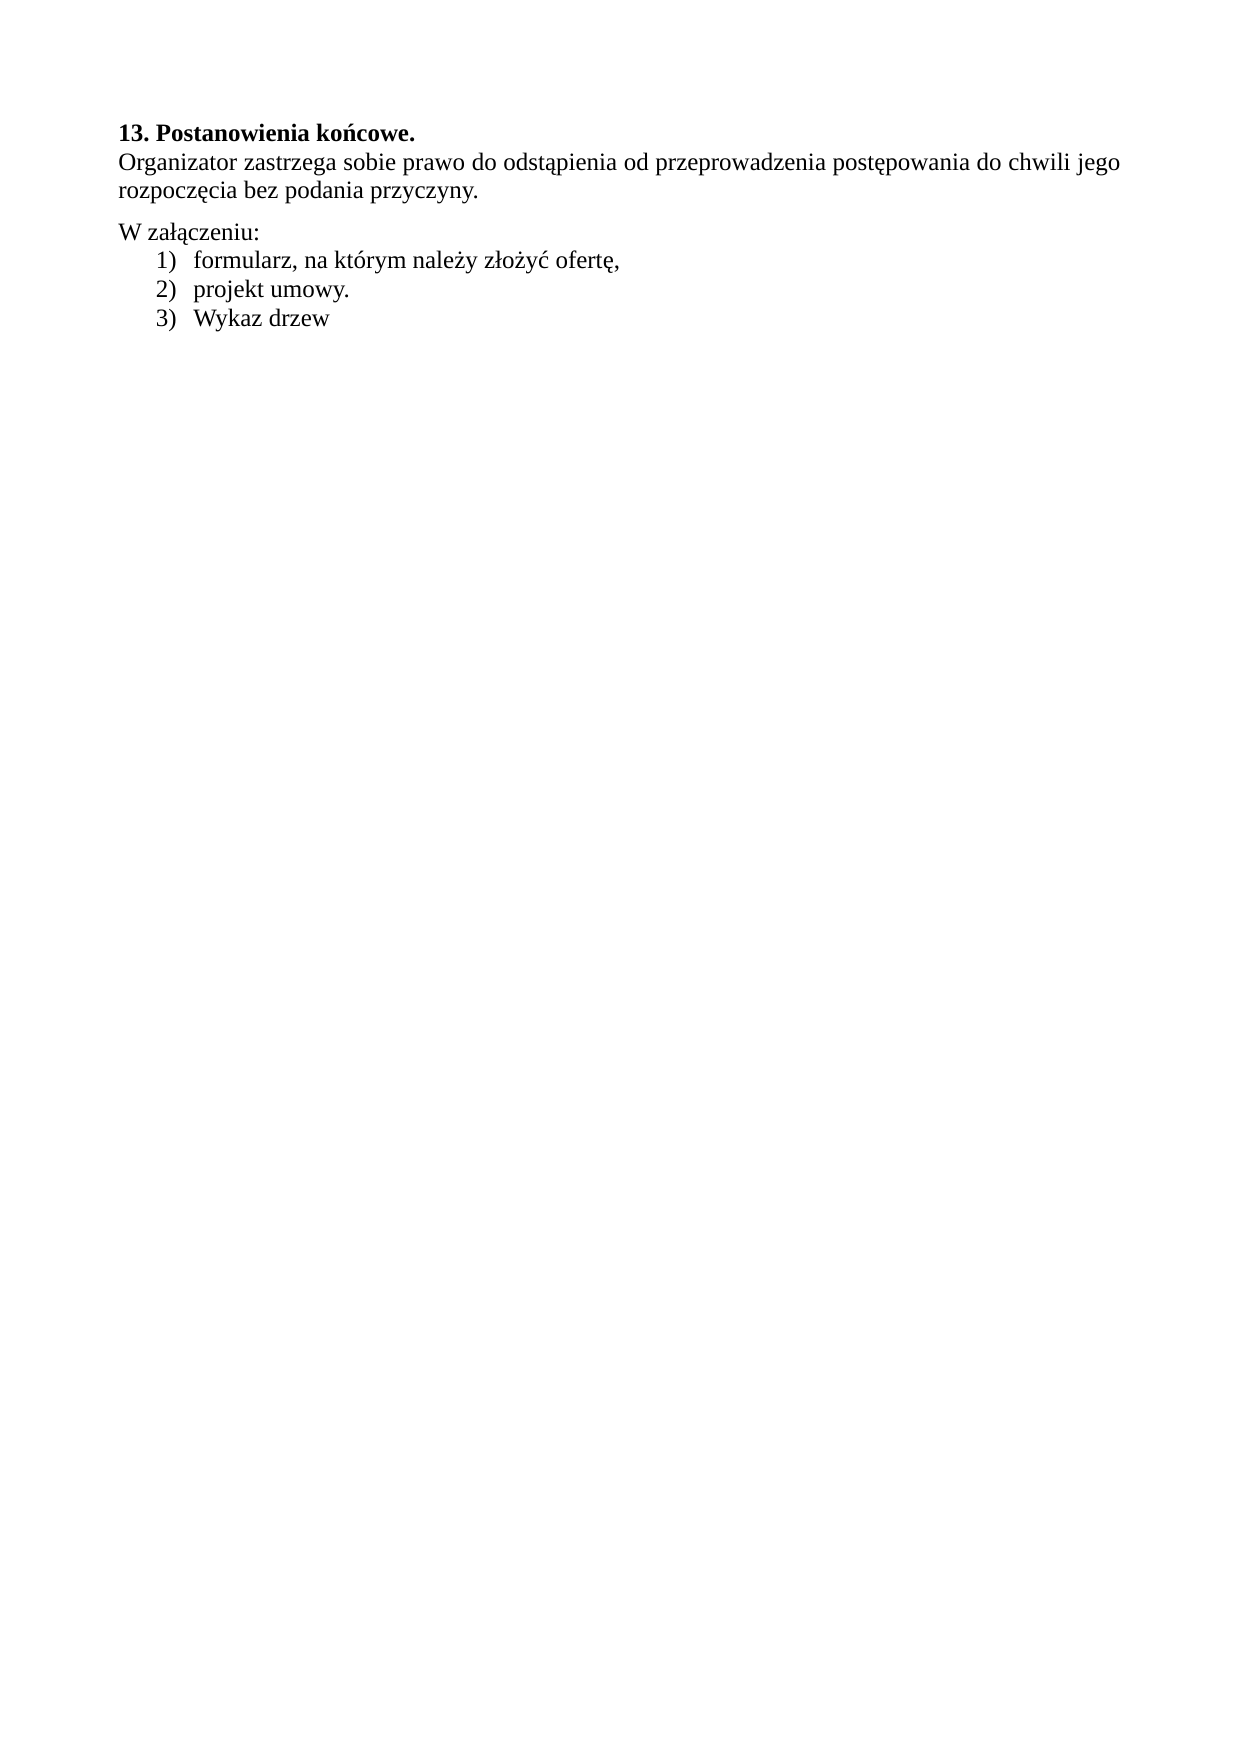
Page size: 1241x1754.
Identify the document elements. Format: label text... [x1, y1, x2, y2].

list projekt umowy. [156, 274, 1122, 303]
list Wykaz drzew [156, 303, 1122, 332]
list formularz, na którym należy złożyć ofertę, [156, 246, 1122, 274]
text Organizator zastrzega sobie prawo do odstąpienia od przeprowadzenia postępowania do chwili jego rozpoczęcia bez podania przyczyny. [118, 147, 1122, 204]
text W załączeniu: [118, 217, 1122, 246]
text 13. Postanowienia końcowe. [118, 118, 1122, 147]
